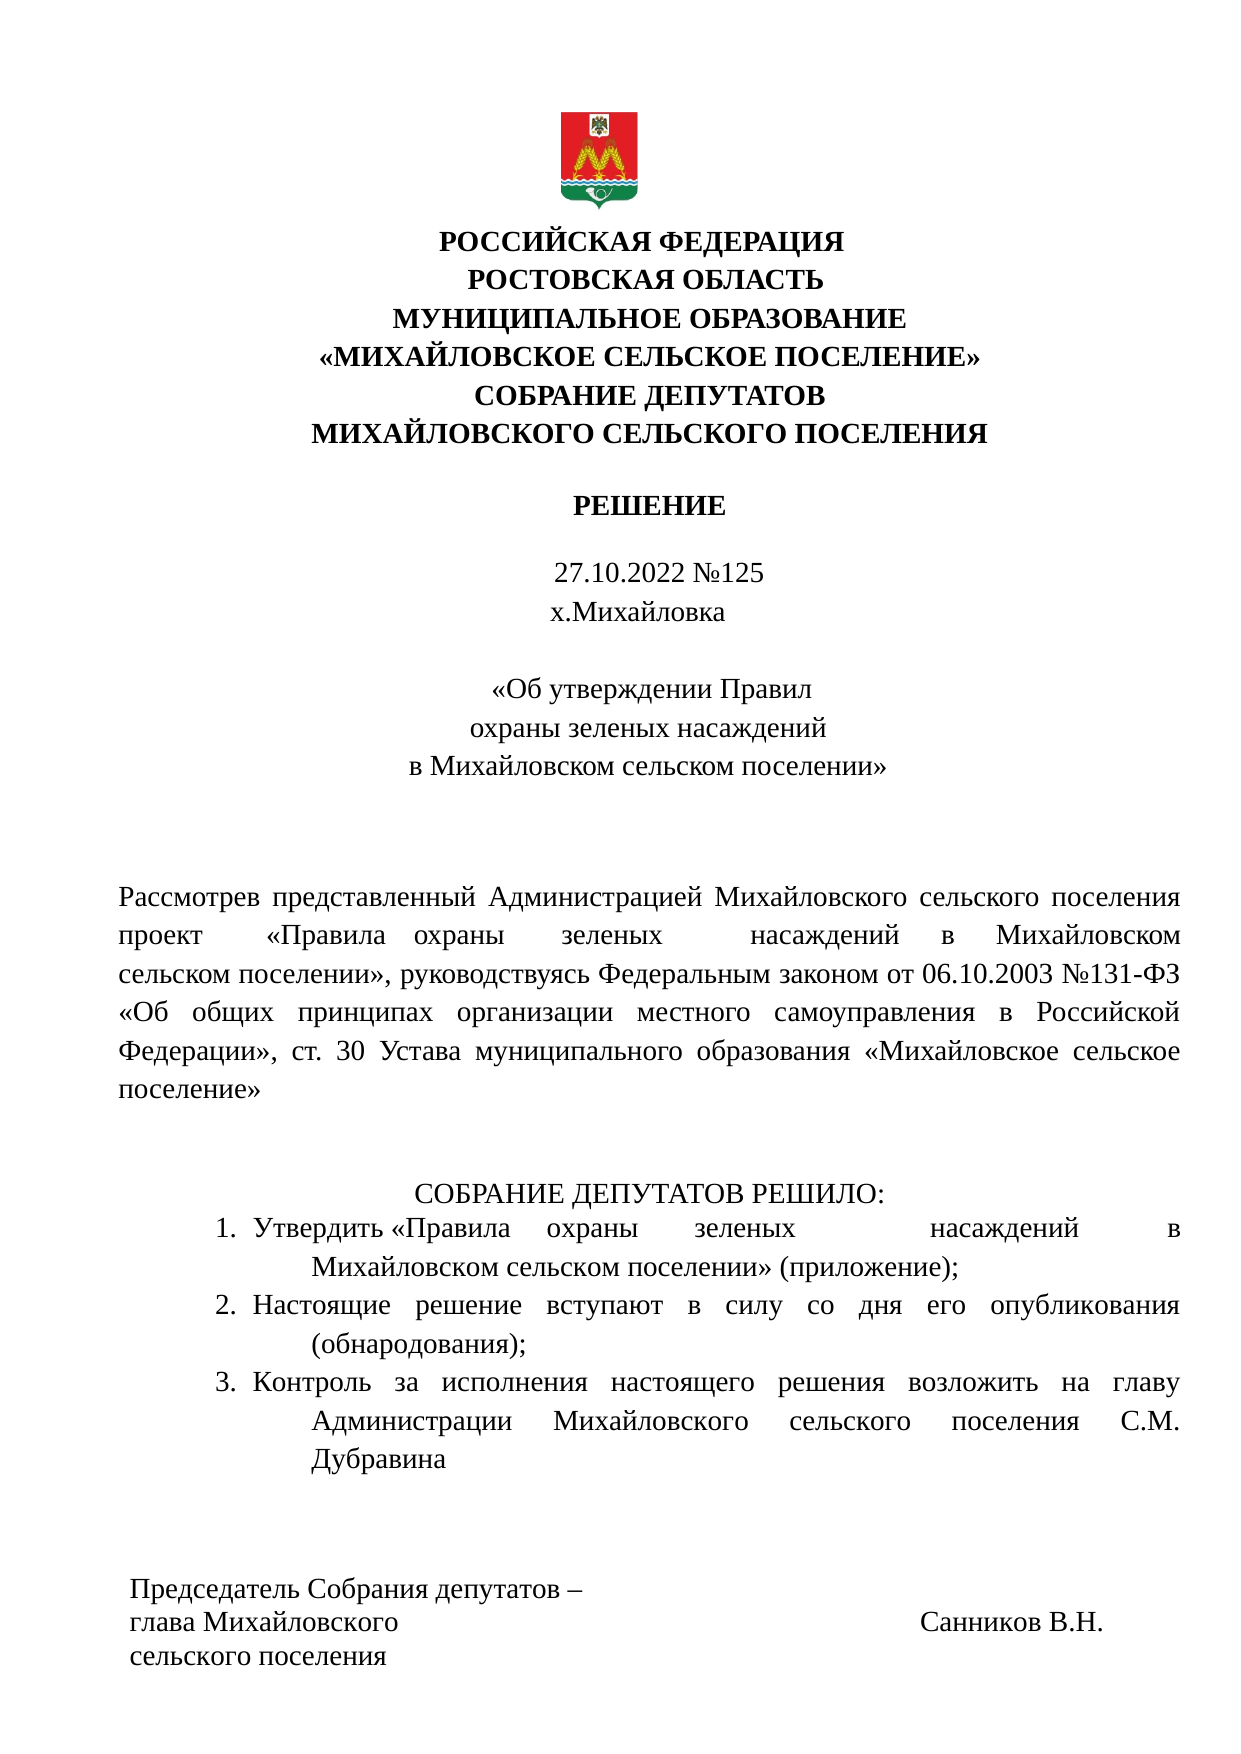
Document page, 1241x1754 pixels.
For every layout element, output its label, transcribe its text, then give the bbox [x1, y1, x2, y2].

list Утвердить «Правила охраны зеленых насаждений в Михайловском сельском поселении» (приложение); [215, 1210, 1181, 1282]
table_header 27.10.2022 №125 х.Михайловка «Об утверждении Правил охраны зеленых насаждений в Михайловском сельском поселении» [118, 556, 1178, 879]
list Контроль за исполнения настоящего решения возложить на главу Администрации Михайловского сельского поселения С.М. Дубравина [215, 1364, 1181, 1475]
table_header [1178, 556, 1240, 879]
list Настоящие решение вступают в силу со дня его опубликования (обнародования); [215, 1287, 1181, 1359]
text «МИХАЙЛОВСКОЕ СЕЛЬСКОЕ ПОСЕЛЕНИЕ» [118, 339, 1181, 373]
text РОССИЙСКАЯ ФЕДЕРАЦИЯ [118, 224, 1181, 257]
text МИХАЙЛОВСКОГО СЕЛЬСКОГО ПОСЕЛЕНИЯ [118, 416, 1181, 450]
text Рассмотрев представленный Администрацией Михайловского сельского поселения проект «Правила охраны зеленых насаждений в Михайловском сельском поселении», руководствуясь Федеральным законом от 06.10.2003 №131-ФЗ «Об общих принципах организации местного самоуправления в Российской Федерации», ст. 30 Устава муниципального образования «Михайловское сельское поселение» [118, 879, 1181, 1105]
text МУНИЦИПАЛЬНОЕ ОБРАЗОВАНИЕ [118, 301, 1181, 334]
text СОБРАНИЕ ДЕПУТАТОВ [118, 378, 1181, 411]
table_header Санников В.Н. [602, 1571, 1115, 1672]
table_header Председатель Собрания депутатов – глава Михайловского сельского поселения [118, 1571, 602, 1672]
text СОБРАНИЕ ДЕПУТАТОВ РЕШИЛО: [118, 1177, 1181, 1210]
text РЕШЕНИЕ [118, 488, 1181, 522]
text РОСТОВСКАЯ ОБЛАСТЬ [118, 262, 1181, 296]
